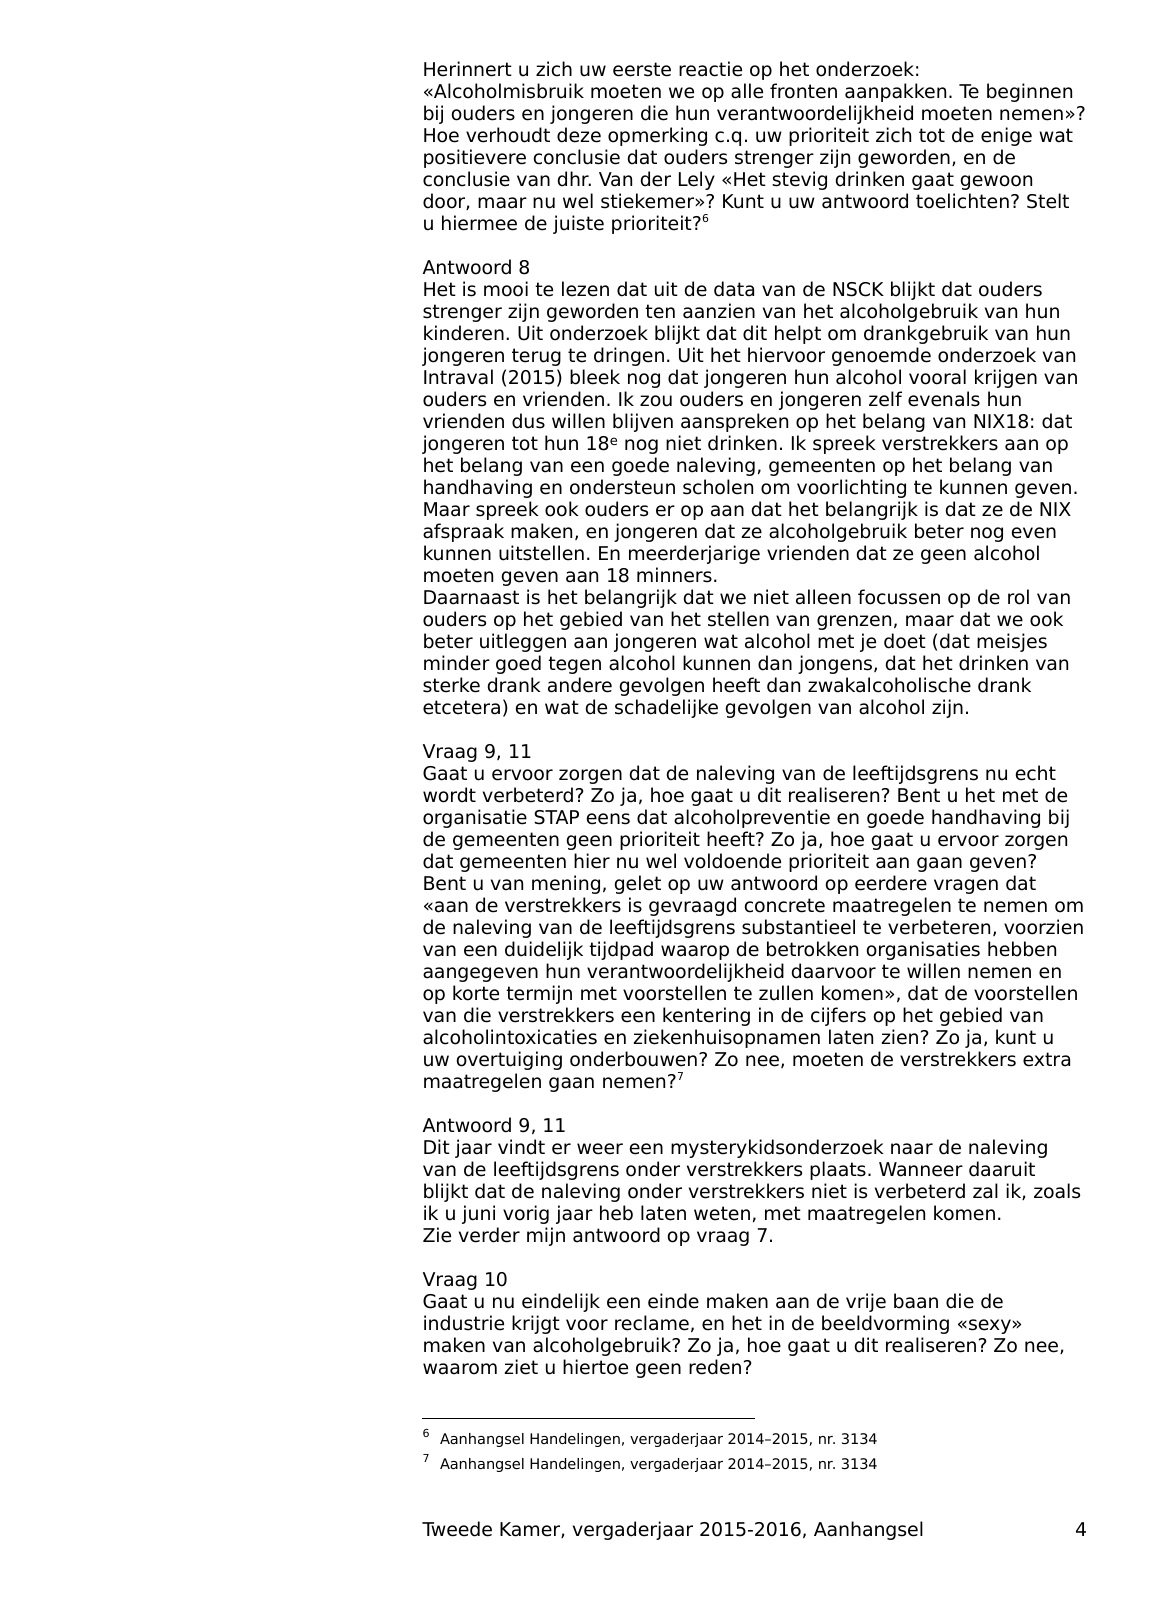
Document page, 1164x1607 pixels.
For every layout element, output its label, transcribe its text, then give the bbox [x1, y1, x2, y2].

text Bent u van mening, gelet op uw antwoord op eerdere vragen dat «aan de verstrekkers is gevraagd concrete maatregelen te nemen om de naleving van de leeftijdsgrens substantieel te verbeteren, voorzien van een duidelijk tijdpad waarop de betrokken organisaties hebben aangegeven hun verantwoordelijkheid daarvoor te willen nemen en op korte termijn met voorstellen te zullen komen», dat de voorstellen van die verstrekkers een kentering in de cijfers op het gebied van alcoholintoxicaties en ziekenhuisopnamen laten zien? Zo ja, kunt u uw overtuiging onderbouwen? Zo nee, moeten de verstrekkers extra maatregelen gaan nemen? [422, 873, 1087, 1092]
text Herinnert u zich uw eerste reactie op het onderzoek: «Alcoholmisbruik moeten we op alle fronten aanpakken. Te beginnen bij ouders en jongeren die hun verantwoordelijkheid moeten nemen»? Hoe verhoudt deze opmerking c.q. uw prioriteit zich tot de enige wat positievere conclusie dat ouders strenger zijn geworden, en de conclusie van dhr. Van der Lely «Het stevig drinken gaat gewoon door, maar nu wel stiekemer»? Kunt u uw antwoord toelichten? Stelt u hiermee de juiste prioriteit? [422, 59, 1087, 235]
text Aanhangsel Handelingen, vergaderjaar 2014–2015, nr. 3134 [422, 1427, 1087, 1449]
text Aanhangsel Handelingen, vergaderjaar 2014–2015, nr. 3134 [422, 1452, 1087, 1474]
text Het is mooi te lezen dat uit de data van de NSCK blijkt dat ouders strenger zijn geworden ten aanzien van het alcoholgebruik van hun kinderen. Uit onderzoek blijkt dat dit helpt om drankgebruik van hun jongeren terug te dringen. Uit het hiervoor genoemde onderzoek van Intraval (2015) bleek nog dat jongeren hun alcohol vooral krijgen van ouders en vrienden. Ik zou ouders en jongeren zelf evenals hun vrienden dus willen blijven aanspreken op het belang van NIX18: dat jongeren tot hun 18e nog niet drinken. Ik spreek verstrekkers aan op het belang van een goede naleving, gemeenten op het belang van handhaving en ondersteun scholen om voorlichting te kunnen geven. Maar spreek ook ouders er op aan dat het belangrijk is dat ze de NIX afspraak maken, en jongeren dat ze alcoholgebruik beter nog even kunnen uitstellen. En meerderjarige vrienden dat ze geen alcohol moeten geven aan 18 minners. [422, 279, 1087, 587]
text Gaat u ervoor zorgen dat de naleving van de leeftijdsgrens nu echt wordt verbeterd? Zo ja, hoe gaat u dit realiseren? Bent u het met de organisatie STAP eens dat alcoholpreventie en goede handhaving bij de gemeenten geen prioriteit heeft? Zo ja, hoe gaat u ervoor zorgen dat gemeenten hier nu wel voldoende prioriteit aan gaan geven? [422, 763, 1087, 873]
text Daarnaast is het belangrijk dat we niet alleen focussen op de rol van ouders op het gebied van het stellen van grenzen, maar dat we ook beter uitleggen aan jongeren wat alcohol met je doet (dat meisjes minder goed tegen alcohol kunnen dan jongens, dat het drinken van sterke drank andere gevolgen heeft dan zwakalcoholische drank etcetera) en wat de schadelijke gevolgen van alcohol zijn. [422, 587, 1087, 719]
text Antwoord 9, 11 [422, 1115, 1087, 1137]
text Antwoord 8 [422, 257, 1087, 279]
text Zie verder mijn antwoord op vraag 7. [422, 1224, 1087, 1247]
text Gaat u nu eindelijk een einde maken aan de vrije baan die de industrie krijgt voor reclame, en het in de beeldvorming «sexy» maken van alcoholgebruik? Zo ja, hoe gaat u dit realiseren? Zo nee, waarom ziet u hiertoe geen reden? [422, 1291, 1087, 1379]
text Vraag 9, 11 [422, 741, 1087, 763]
text Vraag 10 [422, 1269, 1087, 1291]
text Dit jaar vindt er weer een mysterykidsonderzoek naar de naleving van de leeftijdsgrens onder verstrekkers plaats. Wanneer daaruit blijkt dat de naleving onder verstrekkers niet is verbeterd zal ik, zoals ik u juni vorig jaar heb laten weten, met maatregelen komen. [422, 1137, 1087, 1224]
